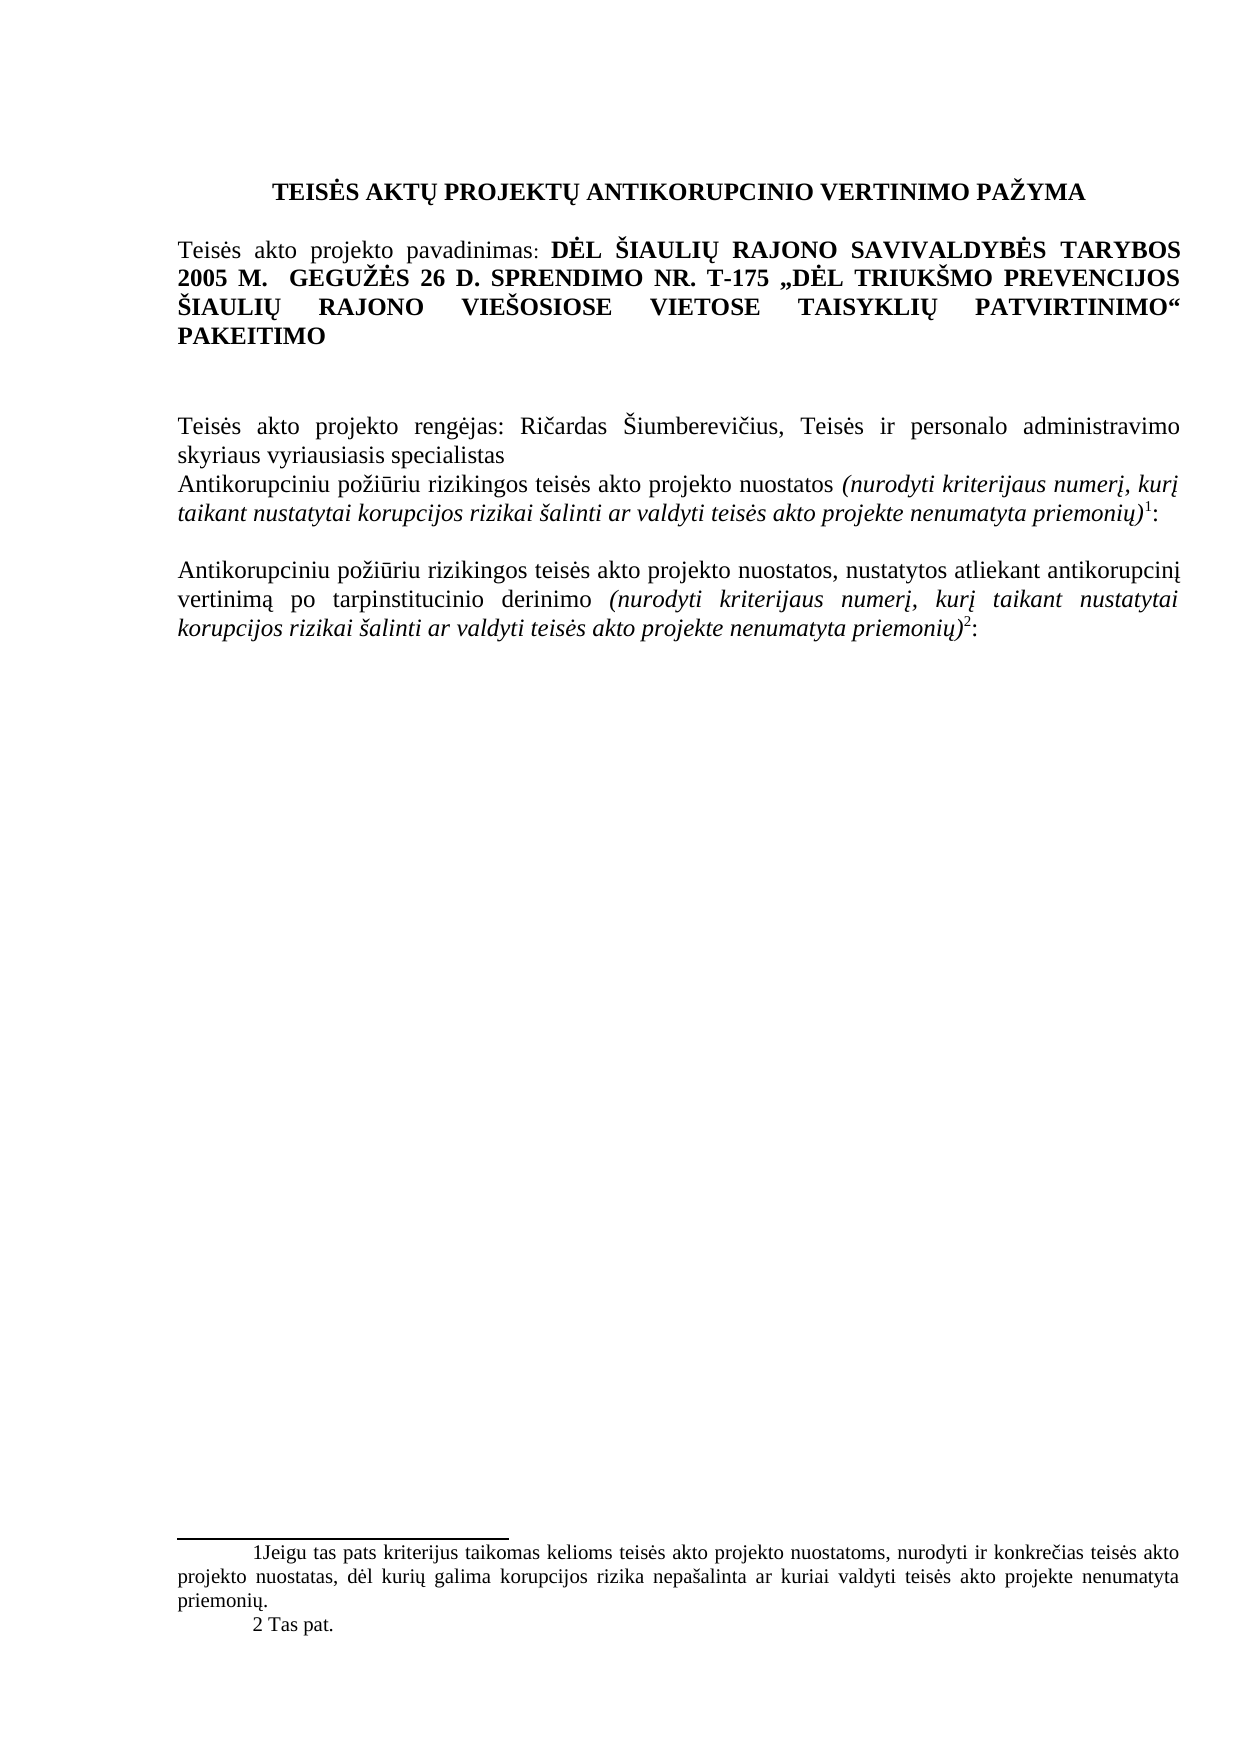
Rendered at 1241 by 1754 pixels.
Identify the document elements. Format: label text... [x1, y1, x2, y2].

text Teisės akto projekto rengėjas: Ričardas Šiumberevičius, Teisės ir personalo administravimo skyriaus vyriausiasis specialistas [177, 411, 1181, 469]
text Tas pat. [177, 1612, 1181, 1636]
text Antikorupciniu požiūriu rizikingos teisės akto projekto nuostatos (nurodyti kriterijaus numerį, kurį taikant nustatytai korupcijos rizikai šalinti ar valdyti teisės akto projekte nenumatyta priemonių): [177, 469, 1181, 526]
text TEISĖS AKTŲ PROJEKTŲ ANTIKORUPCINIO VERTINIMO PAŽYMA [177, 177, 1181, 206]
text Jeigu tas pats kriterijus taikomas kelioms teisės akto projekto nuostatoms, nurodyti ir konkrečias teisės akto projekto nuostatas, dėl kurių galima korupcijos rizika nepašalinta ar kuriai valdyti teisės akto projekte nenumatyta priemonių. [177, 1539, 1181, 1612]
text Teisės akto projekto pavadinimas: DĖL ŠIAULIŲ RAJONO SAVIVALDYBĖS TARYBOS 2005 M. GEGUŽĖS 26 D. SPRENDIMO NR. T-175 „DĖL TRIUKŠMO PREVENCIJOS ŠIAULIŲ RAJONO VIEŠOSIOSE VIETOSE TAISYKLIŲ PATVIRTINIMO“ PAKEITIMO [177, 235, 1181, 350]
text Antikorupciniu požiūriu rizikingos teisės akto projekto nuostatos, nustatytos atliekant antikorupcinį vertinimą po tarpinstitucinio derinimo (nurodyti kriterijaus numerį, kurį taikant nustatytai korupcijos rizikai šalinti ar valdyti teisės akto projekte nenumatyta priemonių): [177, 555, 1181, 641]
